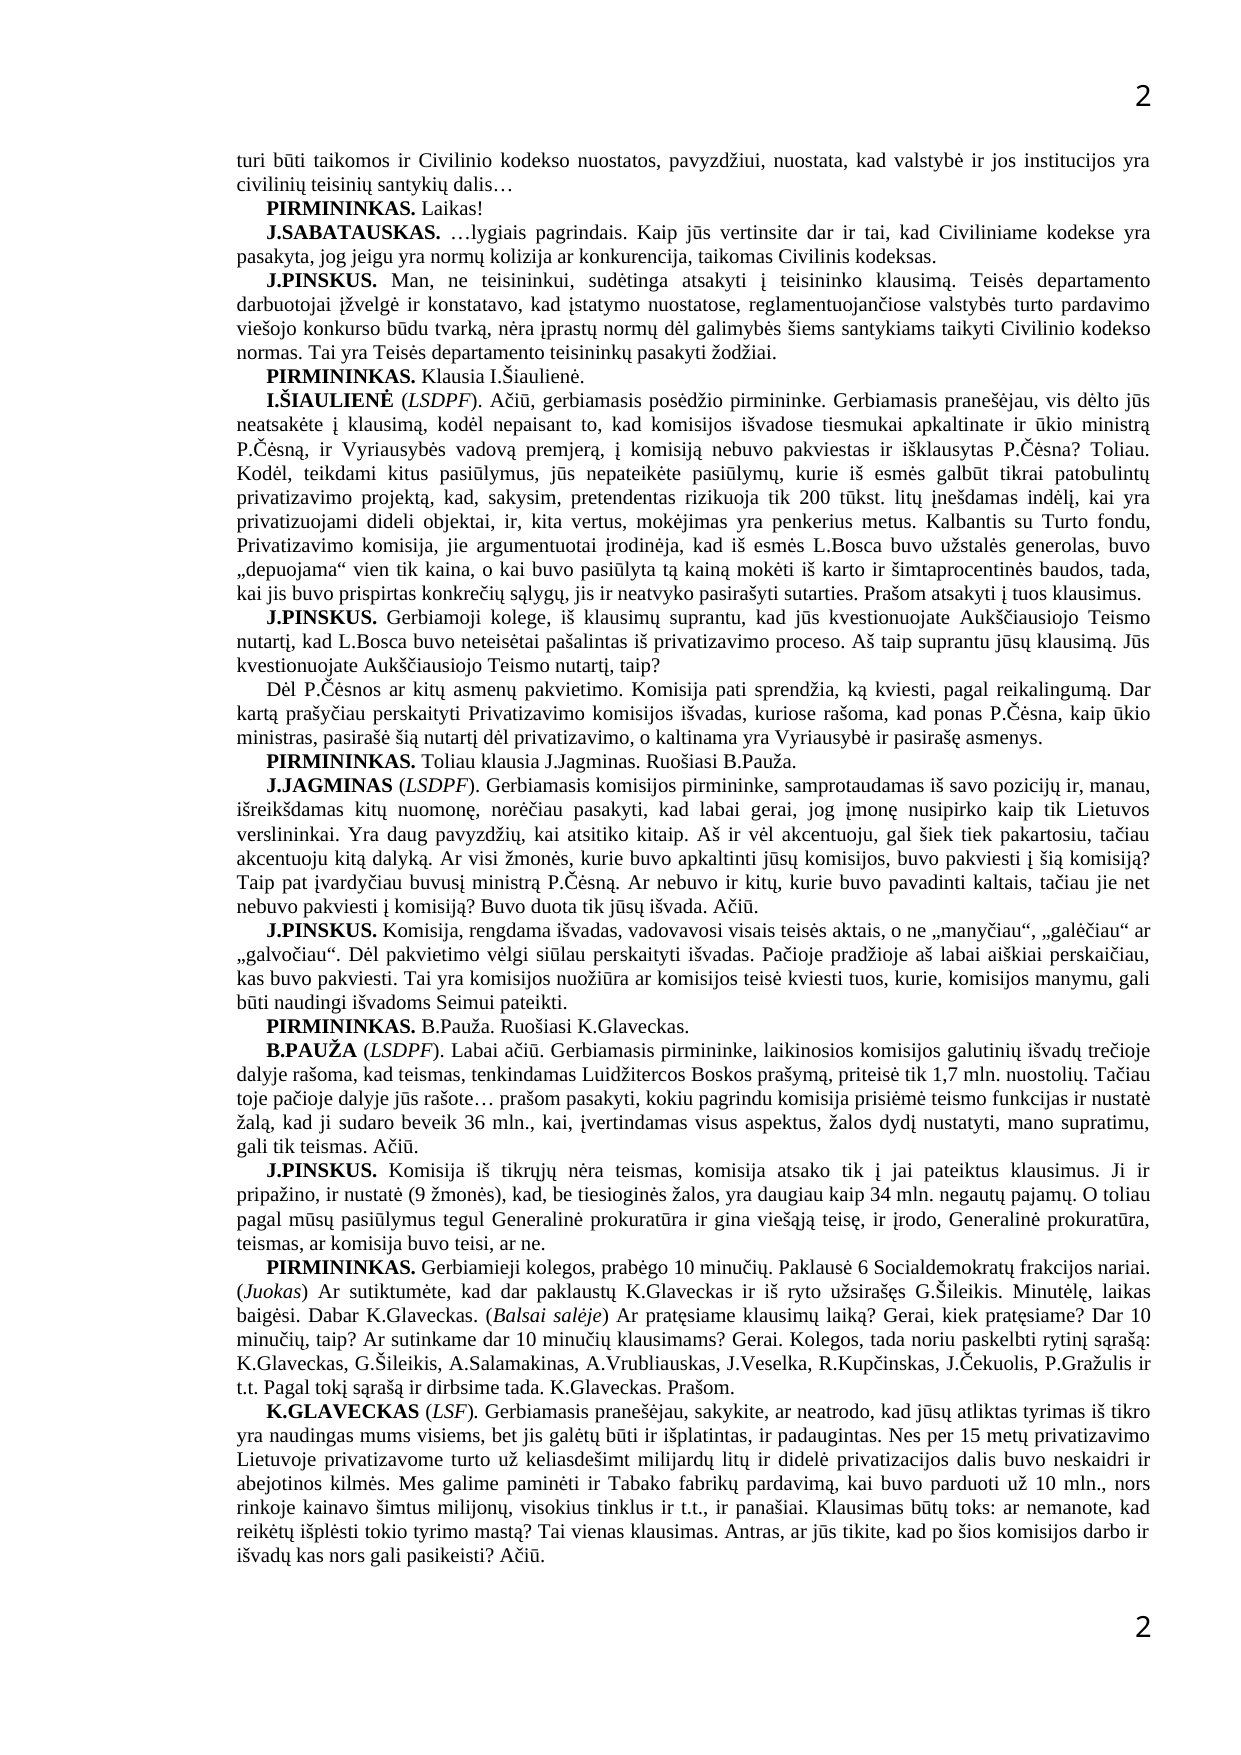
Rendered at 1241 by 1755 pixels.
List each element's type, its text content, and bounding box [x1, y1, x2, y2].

text turi būti taikomos ir Civilinio kodekso nuostatos, pavyzdžiui, nuostata, kad valstybė ir jos institucijos yra civilinių teisinių santykių dalis… [236, 148, 1152, 196]
text PIRMININKAS. B.Pauža. Ruošiasi K.Glaveckas. [236, 1014, 1152, 1038]
text K.GLAVECKAS (LSF). Gerbiamasis pranešėjau, sakykite, ar neatrodo, kad jūsų atliktas tyrimas iš tikro yra naudingas mums visiems, bet jis galėtų būti ir išplatintas, ir padaugintas. Nes per 15 metų privatizavimo Lietuvoje privatizavome turto už keliasdešimt milijardų litų ir didelė privatizacijos dalis buvo neskaidri ir abejotinos kilmės. Mes galime paminėti ir Tabako fabrikų pardavimą, kai buvo parduoti už 10 mln., nors rinkoje kainavo šimtus milijonų, visokius tinklus ir t.t., ir panašiai. Klausimas būtų toks: ar nemanote, kad reikėtų išplėsti tokio tyrimo mastą? Tai vienas klausimas. Antras, ar jūs tikite, kad po šios komisijos darbo ir išvadų kas nors gali pasikeisti? Ačiū. [236, 1399, 1152, 1567]
text PIRMININKAS. Gerbiamieji kolegos, prabėgo 10 minučių. Paklausė 6 Socialdemokratų frakcijos nariai. (Juokas) Ar sutiktumėte, kad dar paklaustų K.Glaveckas ir iš ryto užsirašęs G.Šileikis. Minutėlę, laikas baigėsi. Dabar K.Glaveckas. (Balsai salėje) Ar pratęsiame klausimų laiką? Gerai, kiek pratęsiame? Dar 10 minučių, taip? Ar sutinkame dar 10 minučių klausimams? Gerai. Kolegos, tada noriu paskelbti rytinį sąrašą: K.Glaveckas, G.Šileikis, A.Salamakinas, A.Vrubliauskas, J.Veselka, R.Kupčinskas, J.Čekuolis, P.Gražulis ir t.t. Pagal tokį sąrašą ir dirbsime tada. K.Glaveckas. Prašom. [236, 1254, 1152, 1399]
text PIRMININKAS. Toliau klausia J.Jagminas. Ruošiasi B.Pauža. [236, 749, 1152, 773]
text J.PINSKUS. Man, ne teisininkui, sudėtinga atsakyti į teisininko klausimą. Teisės departamento darbuotojai įžvelgė ir konstatavo, kad įstatymo nuostatose, reglamentuojančiose valstybės turto pardavimo viešojo konkurso būdu tvarką, nėra įprastų normų dėl galimybės šiems santykiams taikyti Civilinio kodekso normas. Tai yra Teisės departamento teisininkų pasakyti žodžiai. [236, 268, 1152, 364]
text Dėl P.Čėsnos ar kitų asmenų pakvietimo. Komisija pati sprendžia, ką kviesti, pagal reikalingumą. Dar kartą prašyčiau perskaityti Privatizavimo komisijos išvadas, kuriose rašoma, kad ponas P.Čėsna, kaip ūkio ministras, pasirašė šią nutartį dėl privatizavimo, o kaltinama yra Vyriausybė ir pasirašę asmenys. [236, 677, 1152, 749]
text B.PAUŽA (LSDPF). Labai ačiū. Gerbiamasis pirmininke, laikinosios komisijos galutinių išvadų trečioje dalyje rašoma, kad teismas, tenkindamas Luidžitercos Boskos prašymą, priteisė tik 1,7 mln. nuostolių. Tačiau toje pačioje dalyje jūs rašote… prašom pasakyti, kokiu pagrindu komisija prisiėmė teismo funkcijas ir nustatė žalą, kad ji sudaro beveik 36 mln., kai, įvertindamas visus aspektus, žalos dydį nustatyti, mano supratimu, gali tik teismas. Ačiū. [236, 1038, 1152, 1158]
text J.PINSKUS. Komisija, rengdama išvadas, vadovavosi visais teisės aktais, o ne „manyčiau“, „galėčiau“ ar „galvočiau“. Dėl pakvietimo vėlgi siūlau perskaityti išvadas. Pačioje pradžioje aš labai aiškiai perskaičiau, kas buvo pakviesti. Tai yra komisijos nuožiūra ar komisijos teisė kviesti tuos, kurie, komisijos manymu, gali būti naudingi išvadoms Seimui pateikti. [236, 918, 1152, 1014]
text PIRMININKAS. Laikas! [236, 196, 1152, 220]
text J.SABATAUSKAS. …lygiais pagrindais. Kaip jūs vertinsite dar ir tai, kad Civiliniame kodekse yra pasakyta, jog jeigu yra normų kolizija ar konkurencija, taikomas Civilinis kodeksas. [236, 220, 1152, 268]
text PIRMININKAS. Klausia I.Šiaulienė. [236, 364, 1152, 388]
text J.PINSKUS. Komisija iš tikrųjų nėra teismas, komisija atsako tik į jai pateiktus klausimus. Ji ir pripažino, ir nustatė (9 žmonės), kad, be tiesioginės žalos, yra daugiau kaip 34 mln. negautų pajamų. O toliau pagal mūsų pasiūlymus tegul Generalinė prokuratūra ir gina viešąją teisę, ir įrodo, Generalinė prokuratūra, teismas, ar komisija buvo teisi, ar ne. [236, 1158, 1152, 1254]
text J.PINSKUS. Gerbiamoji kolege, iš klausimų suprantu, kad jūs kvestionuojate Aukščiausiojo Teismo nutartį, kad L.Bosca buvo neteisėtai pašalintas iš privatizavimo proceso. Aš taip suprantu jūsų klausimą. Jūs kvestionuojate Aukščiausiojo Teismo nutartį, taip? [236, 605, 1152, 677]
text J.JAGMINAS (LSDPF). Gerbiamasis komisijos pirmininke, samprotaudamas iš savo pozicijų ir, manau, išreikšdamas kitų nuomonę, norėčiau pasakyti, kad labai gerai, jog įmonę nusipirko kaip tik Lietuvos verslininkai. Yra daug pavyzdžių, kai atsitiko kitaip. Aš ir vėl akcentuoju, gal šiek tiek pakartosiu, tačiau akcentuoju kitą dalyką. Ar visi žmonės, kurie buvo apkaltinti jūsų komisijos, buvo pakviesti į šią komisiją? Taip pat įvardyčiau buvusį ministrą P.Čėsną. Ar nebuvo ir kitų, kurie buvo pavadinti kaltais, tačiau jie net nebuvo pakviesti į komisiją? Buvo duota tik jūsų išvada. Ačiū. [236, 773, 1152, 918]
text I.ŠIAULIENĖ (LSDPF). Ačiū, gerbiamasis posėdžio pirmininke. Gerbiamasis pranešėjau, vis dėlto jūs neatsakėte į klausimą, kodėl nepaisant to, kad komisijos išvadose tiesmukai apkaltinate ir ūkio ministrą P.Čėsną, ir Vyriausybės vadovą premjerą, į komisiją nebuvo pakviestas ir išklausytas P.Čėsna? Toliau. Kodėl, teikdami kitus pasiūlymus, jūs nepateikėte pasiūlymų, kurie iš esmės galbūt tikrai patobulintų privatizavimo projektą, kad, sakysim, pretendentas rizikuoja tik 200 tūkst. litų įnešdamas indėlį, kai yra privatizuojami dideli objektai, ir, kita vertus, mokėjimas yra penkerius metus. Kalbantis su Turto fondu, Privatizavimo komisija, jie argumentuotai įrodinėja, kad iš esmės L.Bosca buvo užstalės generolas, buvo „depuojama“ vien tik kaina, o kai buvo pasiūlyta tą kainą mokėti iš karto ir šimtaprocentinės baudos, tada, kai jis buvo prispirtas konkrečių sąlygų, jis ir neatvyko pasirašyti sutarties. Prašom atsakyti į tuos klausimus. [236, 388, 1152, 605]
